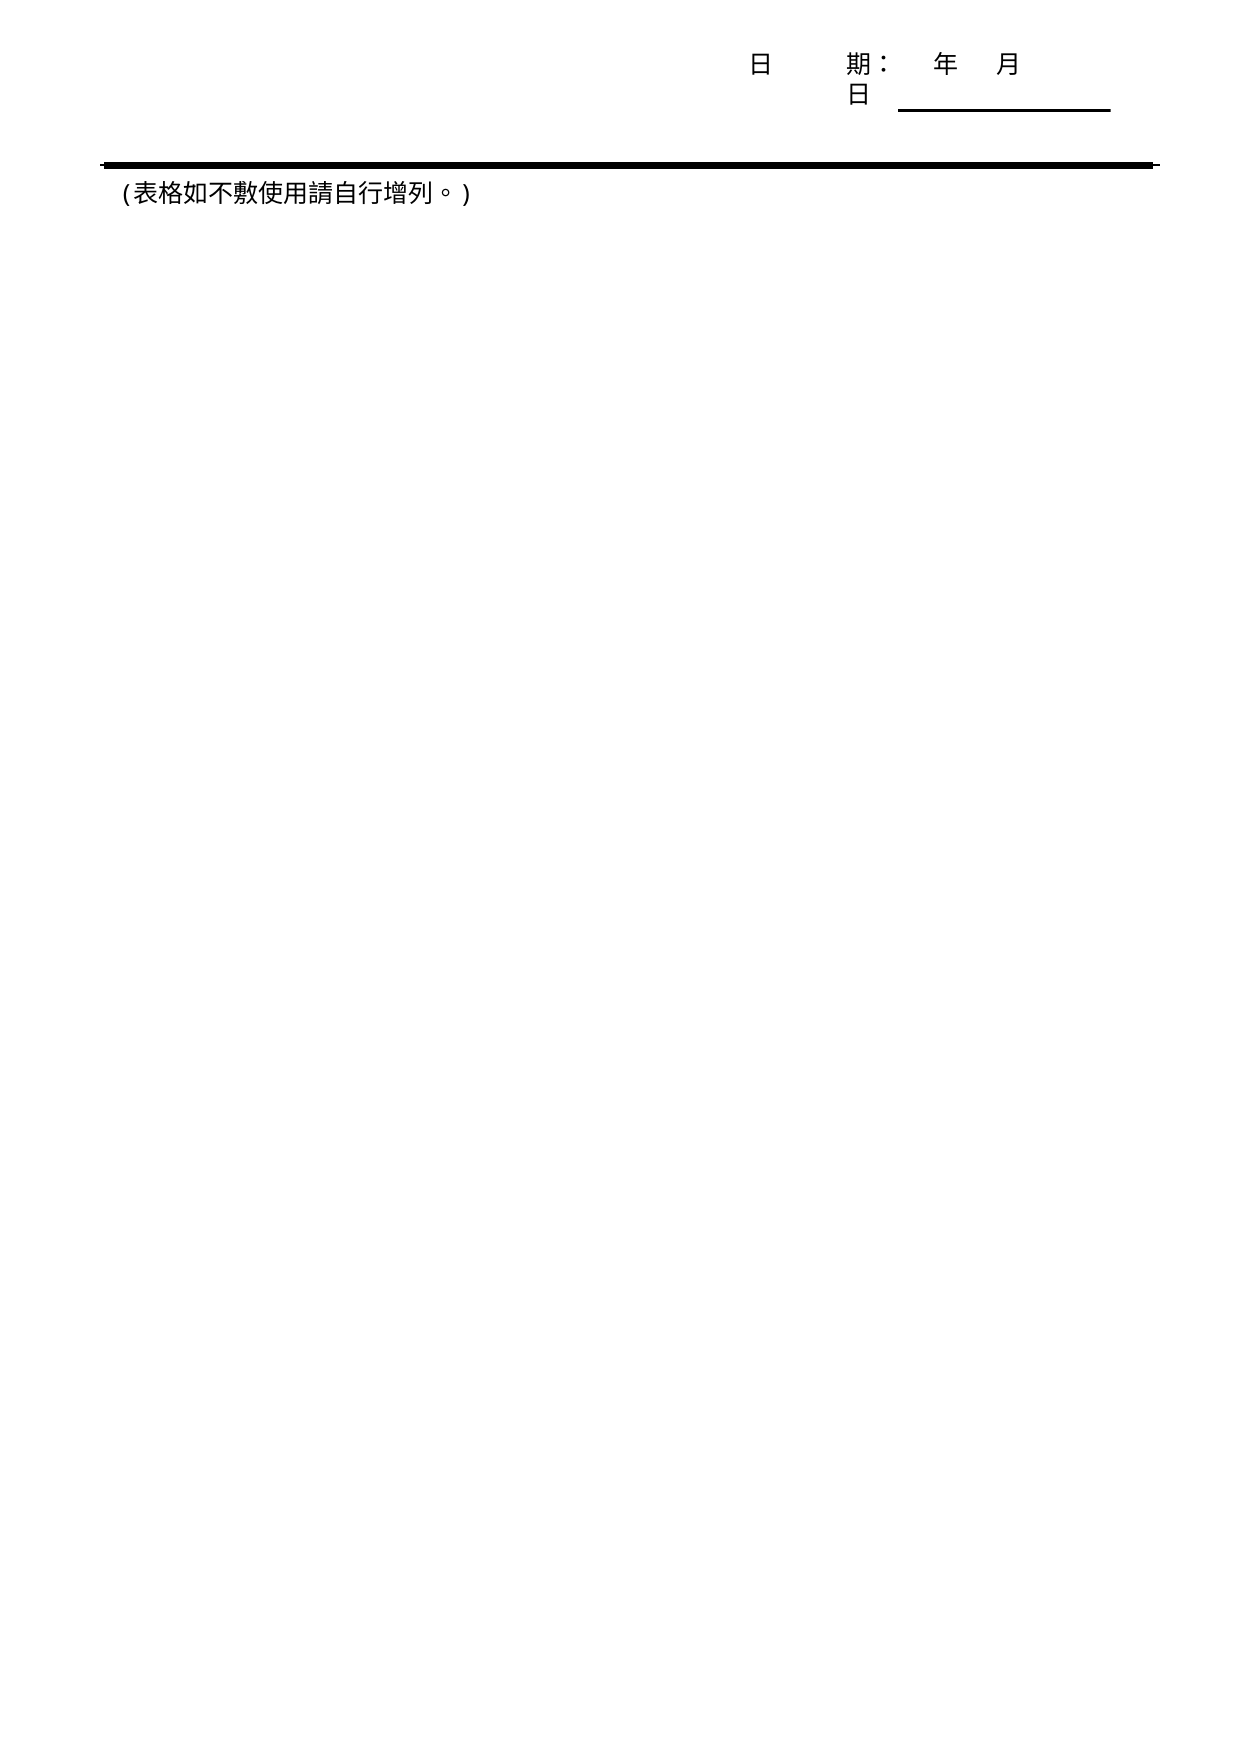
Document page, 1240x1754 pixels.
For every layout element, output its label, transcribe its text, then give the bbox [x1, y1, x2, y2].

text (表格如不敷使用請自行增列。) [119, 178, 1035, 208]
text 日 期： 年 月 日 [748, 50, 1035, 110]
